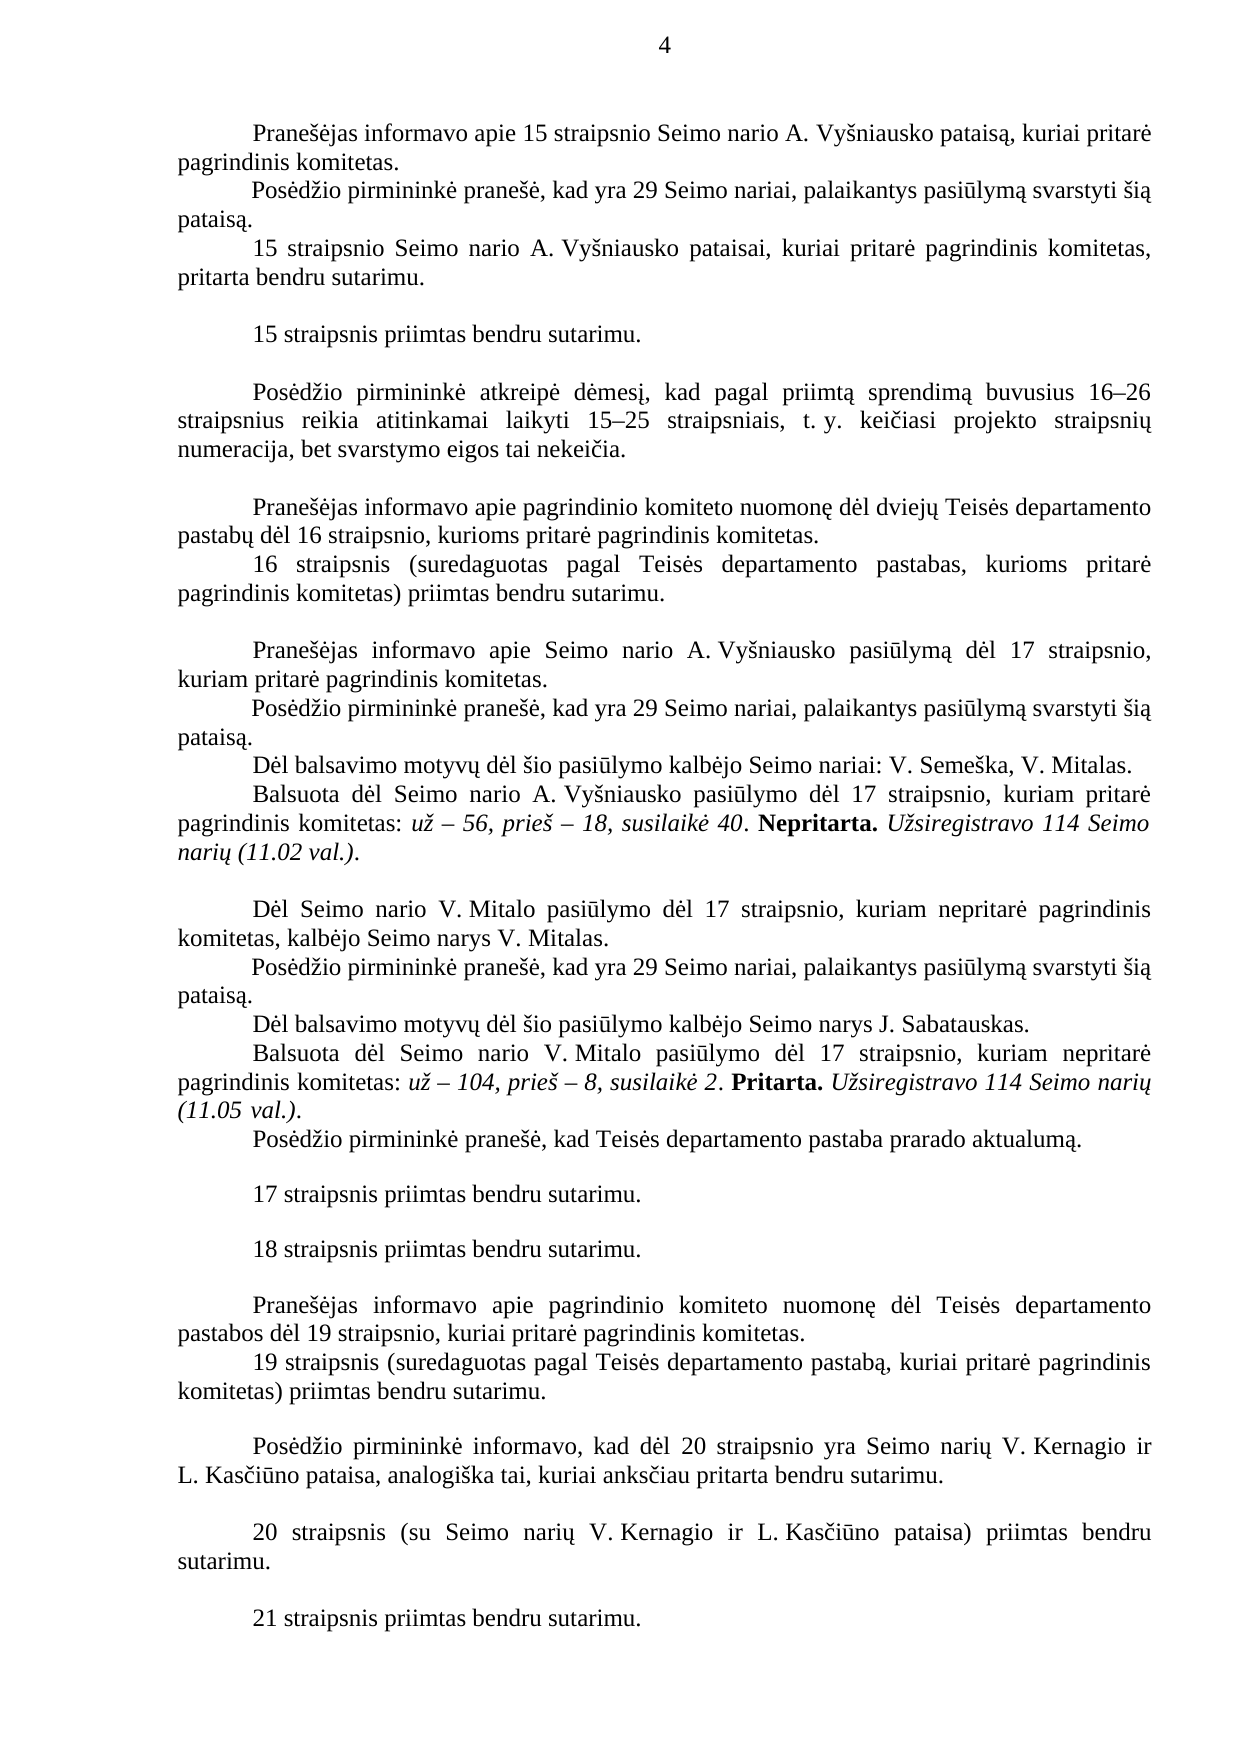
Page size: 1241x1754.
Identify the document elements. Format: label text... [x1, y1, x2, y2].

text Posėdžio pirmininkė atkreipė dėmesį, kad pagal priimtą sprendimą buvusius 16–26 straipsnius reikia atitinkamai laikyti 15–25 straipsniais, t. y. keičiasi projekto straipsnių numeracija, bet svarstymo eigos tai nekeičia. [177, 377, 1152, 463]
text 15 straipsnis priimtas bendru sutarimu. [177, 319, 1152, 348]
text 15 straipsnio Seimo nario A. Vyšniausko pataisai, kuriai pritarė pagrindinis komitetas, pritarta bendru sutarimu. [177, 233, 1152, 291]
text Dėl Seimo nario V. Mitalo pasiūlymo dėl 17 straipsnio, kuriam nepritarė pagrindinis komitetas, kalbėjo Seimo narys V. Mitalas. [177, 894, 1152, 952]
text 17 straipsnis priimtas bendru sutarimu. [177, 1179, 1152, 1208]
text Posėdžio pirmininkė informavo, kad dėl 20 straipsnio yra Seimo narių V. Kernagio ir L. Kasčiūno pataisa, analogiška tai, kuriai anksčiau pritarta bendru sutarimu. [177, 1431, 1152, 1488]
text 21 straipsnis priimtas bendru sutarimu. [177, 1603, 1152, 1632]
text Posėdžio pirmininkė pranešė, kad yra 29 Seimo nariai, palaikantys pasiūlymą svarstyti šią pataisą. [177, 952, 1152, 1009]
text Dėl balsavimo motyvų dėl šio pasiūlymo kalbėjo Seimo nariai: V. Semeška, V. Mitalas. [177, 751, 1152, 779]
text Posėdžio pirmininkė pranešė, kad yra 29 Seimo nariai, palaikantys pasiūlymą svarstyti šią pataisą. [177, 693, 1152, 751]
text Balsuota dėl Seimo nario V. Mitalo pasiūlymo dėl 17 straipsnio, kuriam nepritarė pagrindinis komitetas: už – 104, prieš – 8, susilaikė 2. Pritarta. Užsiregistravo 114 Seimo narių (11.05 val.). [177, 1038, 1152, 1124]
text Pranešėjas informavo apie pagrindinio komiteto nuomonę dėl dviejų Teisės departamento pastabų dėl 16 straipsnio, kurioms pritarė pagrindinis komitetas. [177, 492, 1152, 549]
text Pranešėjas informavo apie pagrindinio komiteto nuomonę dėl Teisės departamento pastabos dėl 19 straipsnio, kuriai pritarė pagrindinis komitetas. [177, 1290, 1152, 1347]
text 16 straipsnis (suredaguotas pagal Teisės departamento pastabas, kurioms pritarė pagrindinis komitetas) priimtas bendru sutarimu. [177, 549, 1152, 607]
text Pranešėjas informavo apie 15 straipsnio Seimo nario A. Vyšniausko pataisą, kuriai pritarė pagrindinis komitetas. [177, 118, 1152, 176]
text Posėdžio pirmininkė pranešė, kad yra 29 Seimo nariai, palaikantys pasiūlymą svarstyti šią pataisą. [177, 176, 1152, 233]
text Balsuota dėl Seimo nario A. Vyšniausko pasiūlymo dėl 17 straipsnio, kuriam pritarė pagrindinis komitetas: už – 56, prieš – 18, susilaikė 40. Nepritarta. Užsiregistravo 114 Seimo narių (11.02 val.). [177, 779, 1152, 866]
text Dėl balsavimo motyvų dėl šio pasiūlymo kalbėjo Seimo narys J. Sabatauskas. [177, 1009, 1152, 1038]
text 19 straipsnis (suredaguotas pagal Teisės departamento pastabą, kuriai pritarė pagrindinis komitetas) priimtas bendru sutarimu. [177, 1347, 1152, 1405]
text 20 straipsnis (su Seimo narių V. Kernagio ir L. Kasčiūno pataisa) priimtas bendru sutarimu. [177, 1517, 1152, 1575]
text Posėdžio pirmininkė pranešė, kad Teisės departamento pastaba prarado aktualumą. [177, 1124, 1152, 1153]
text Pranešėjas informavo apie Seimo nario A. Vyšniausko pasiūlymą dėl 17 straipsnio, kuriam pritarė pagrindinis komitetas. [177, 636, 1152, 693]
text 18 straipsnis priimtas bendru sutarimu. [177, 1234, 1152, 1263]
